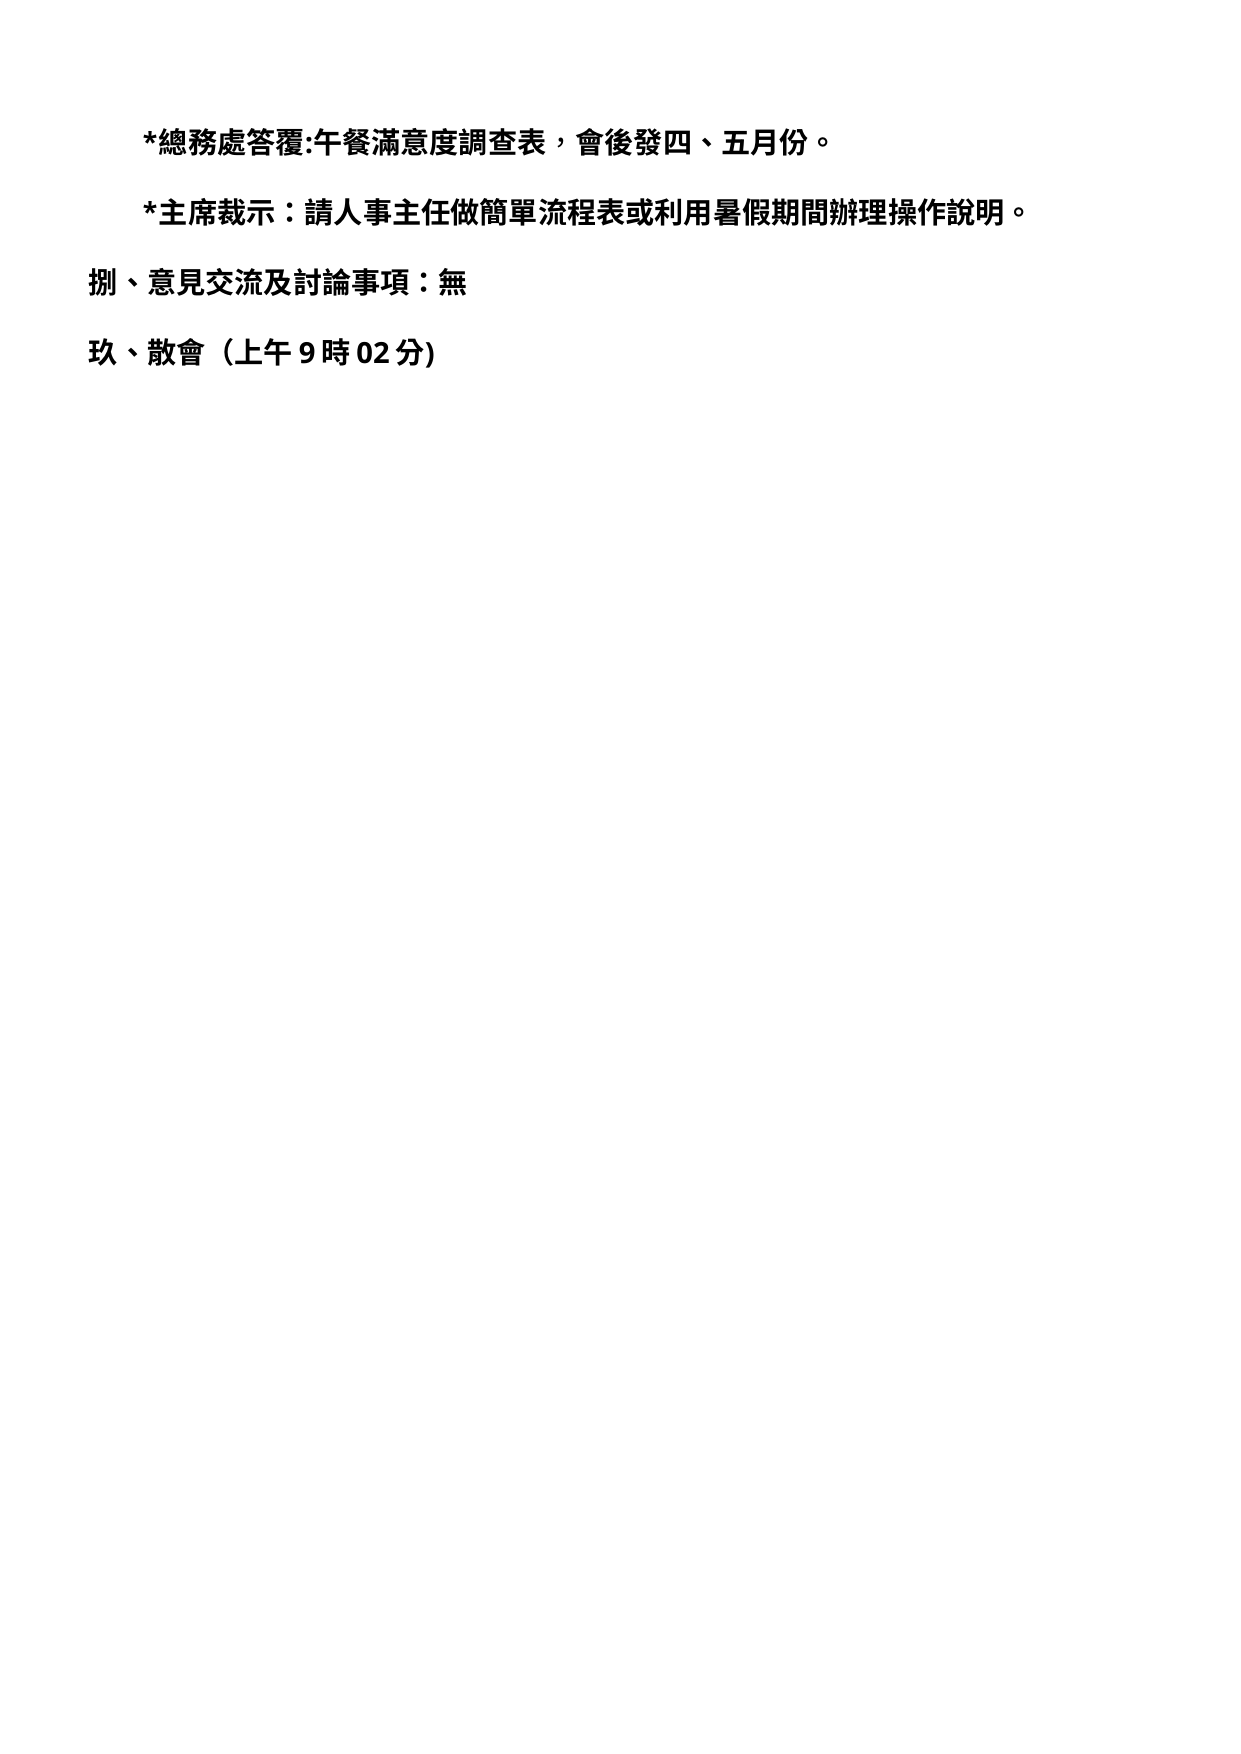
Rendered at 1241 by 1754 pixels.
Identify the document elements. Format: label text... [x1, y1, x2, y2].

text *總務處答覆:午餐滿意度調查表，會後發四、五月份。 [89, 119, 1152, 162]
text 捌、意見交流及討論事項：無 [89, 260, 1152, 302]
text 玖、散會（上午9時02分) [89, 330, 1152, 372]
text *主席裁示：請人事主任做簡單流程表或利用暑假期間辦理操作說明。 [89, 190, 1152, 232]
